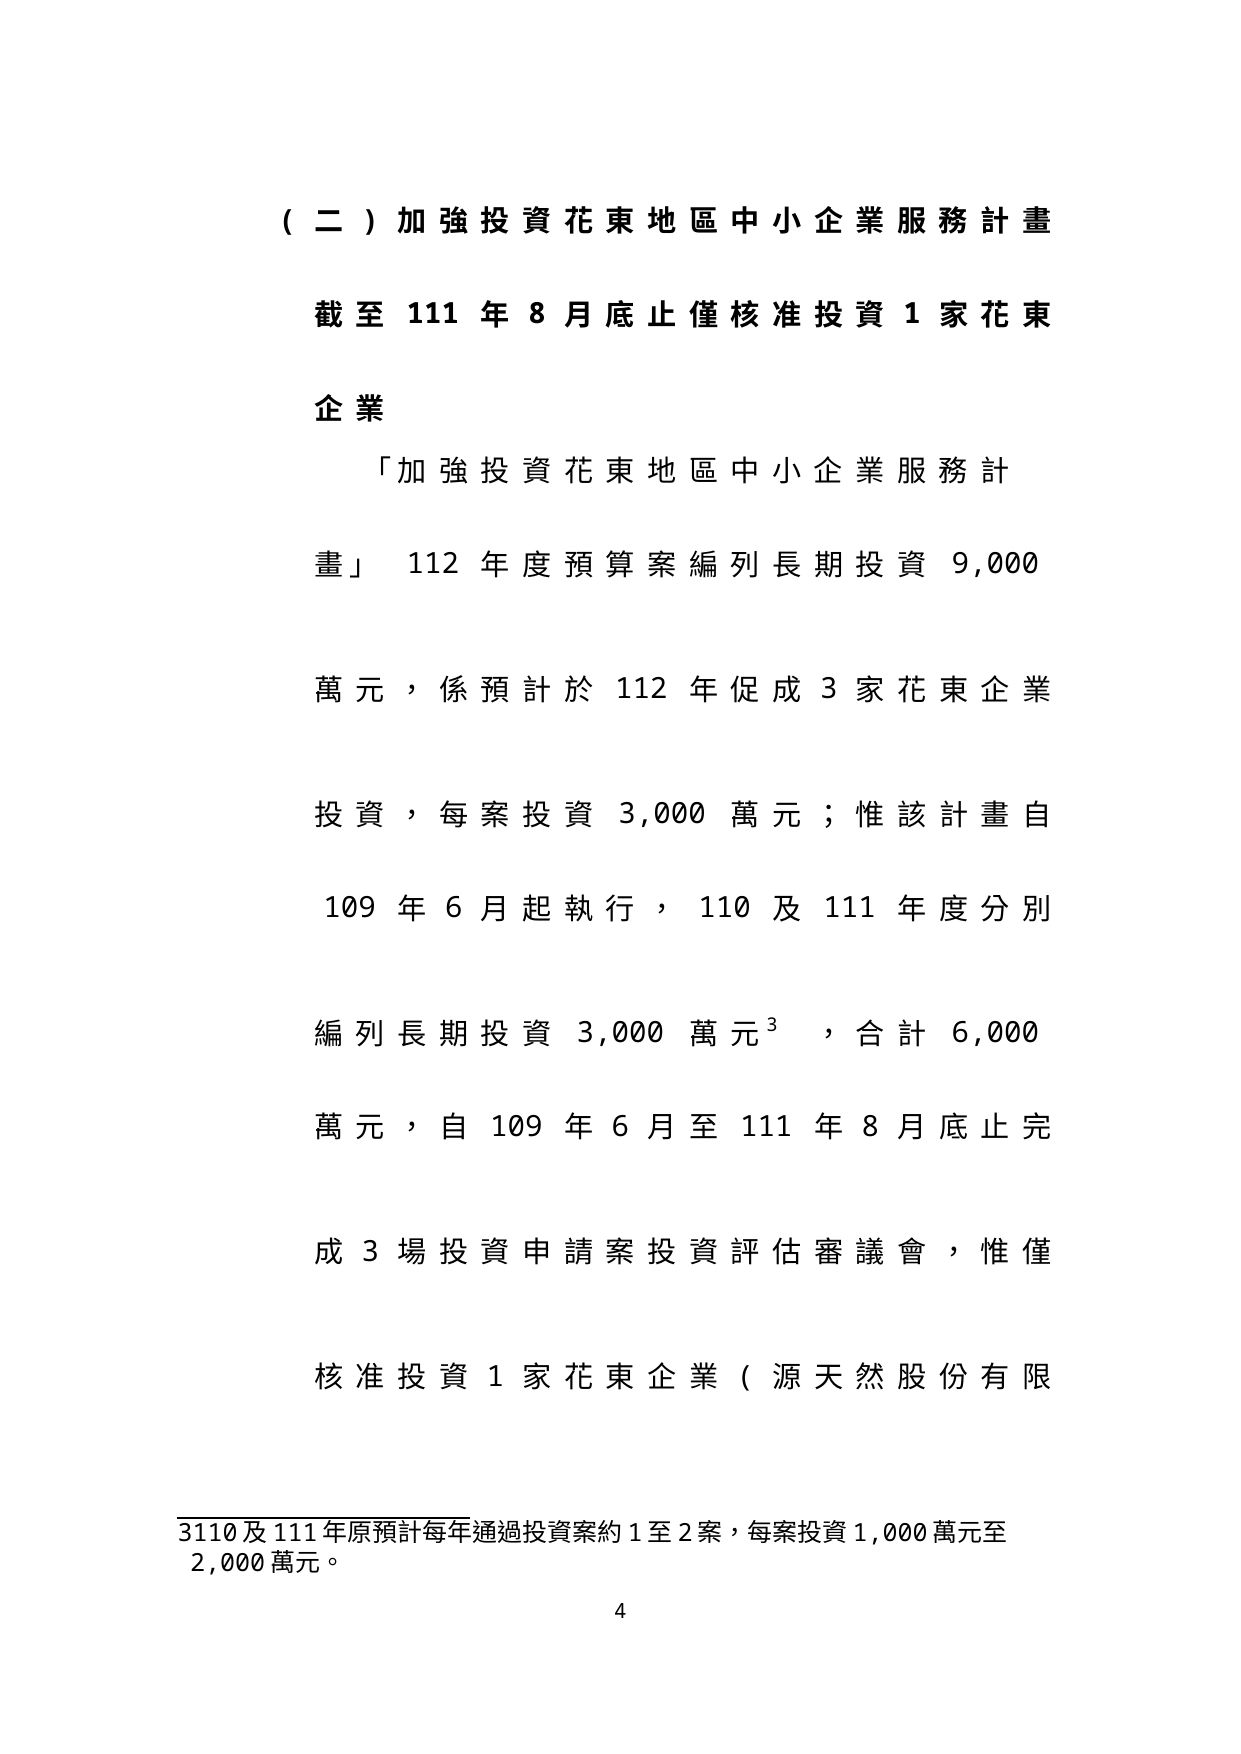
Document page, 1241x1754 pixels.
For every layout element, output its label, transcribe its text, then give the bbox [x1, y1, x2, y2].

text 「加強投資花東地區中小企業服務計畫」112年度預算案編列長期投資9,000萬元，係預計於112年促成3家花東企業投資，每案投資3,000萬元；惟該計畫自109年6月起執行，110及111年度分別編列長期投資3,000萬元，合計6,000萬元，自109年6月至111年8月底止完成3場投資申請案投資評估審議會，惟僅核准投資1家花東企業(源天然股份有限公司)，核准投資額900萬元（詳表2），於111年6月完成簽約及撥款程序，執行情形容有改善空間。 [271, 427, 1058, 1427]
text (二)加強投資花東地區中小企業服務計畫截至111年8月底止僅核准投資1家花東企業 [242, 177, 1058, 427]
text 110及111年原預計每年通過投資案約1至2案，每案投資1,000萬元至2,000萬元。 [177, 1518, 1063, 1577]
